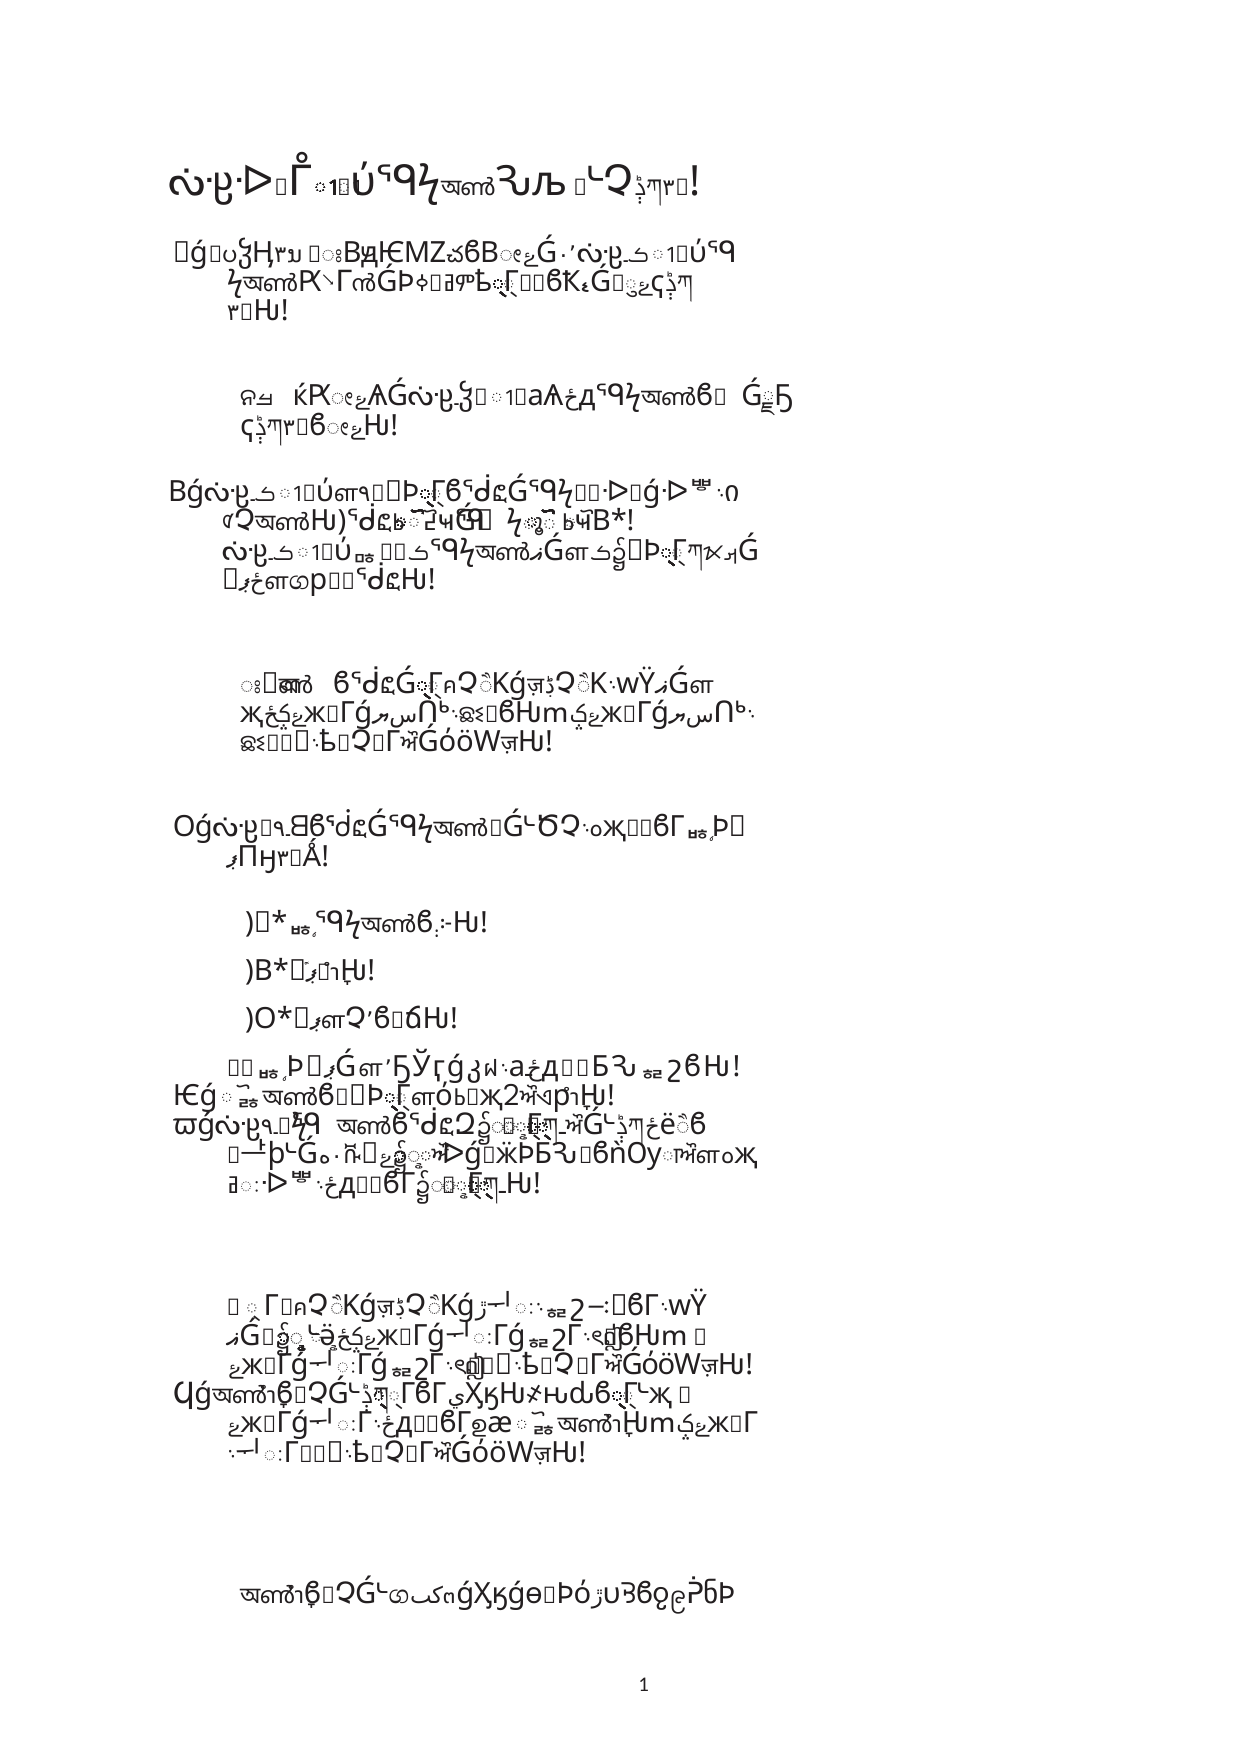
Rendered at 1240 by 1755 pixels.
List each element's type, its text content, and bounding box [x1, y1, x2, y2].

text ϖǵᔠჸ۔٩೏֋ᙯϟঅൺϐᖂፎԶ၌ୢ೏্ΓཀـਔǴᔈݙཀځёૈϐ [173, 1111, 1231, 1141]
text ᔠჸᐒᜢᒤ౛ୀࢗύᙯϟঅൺԄљݤᔈՉݙཀ٣໨! [169, 162, 1231, 204]
text ΋ǵࣁပჴӉ٣ນ೜ݤಃΒԭѤΜΖచϐΒೕۓǴ٠٬ᔠჸܭ۔ୀࢗύᙯ [241, 239, 1231, 268]
text ಃ΋໨অൺϐᖂፎǴ೏্ΓคՉࣁૈΚǵज़ڋՉࣁૈΚ܈ԝΫޣǴள [240, 670, 1231, 699]
text ֋ځޕளගр߻໨ᖂፎǶ! [222, 566, 1231, 595]
text ନࡓݤќԖೕۓѦǴᔠჸ۔ჴࡼୀࢗаѦځдᙯϟঅൺϐ௃׎ǴྗҔ [240, 382, 469, 412]
text ନࡓݤќԖೕۓѦǴᔠჸ۔ჴࡼୀࢗаѦځдᙯϟঅൺϐ௃׎ǴྗҔ [462, 382, 1231, 412]
text ٣໨Ƕ! [227, 297, 1231, 326]
text җۓݤځж౛ΓǵسޔՈᒃ܈ଛଽࣁϐǶՠۓݤж౛ΓǵسޔՈᒃ܈ [240, 699, 1231, 728]
text অൺำׇϐ຾ՉǴᔈගکٮ๓ǵӼӄǵѳ฻Ϸόڙυᘋϐჹ၉ᕉნϷ [240, 1580, 1231, 1609]
text ௃ᆣϸᔈǴ٠ەቩ཈᏷ۓ၌ୢਔᐒǵ൑ӝϷБԄࣁϐǹѸाਔளہҗ [227, 1141, 269, 1170]
text ҁݙཀ٣໨ϐೕۓǶ! [240, 412, 1231, 441]
text ߻໨ᇥܴϷ֋ޕǴள٬ҔЎӷǵკฝ܈аځд፾྽БԄᇶշϐǶ! [226, 1053, 1231, 1082]
text ΋ǵࣁပჴӉ٣ນ೜ݤಃΒԭѤΜΖచϐΒೕۓǴ٠٬ᔠჸܭ۔ୀࢗύᙯ [173, 239, 248, 268]
text ଛଽࣁ೏֋܈ҍ࿾ՉࣁΓਔǴόӧԜज़Ƕ! [240, 728, 1231, 757]
text ޕΠӈ٣໨Ǻ! [227, 843, 1231, 872]
text Ѥǵୖᆶঅൺϐ೏֋Ϸ೏্Γளόߕ౛җᒿਔଏрำׇǶ! [173, 1082, 1231, 1111]
text Ϥǵঅൺำׇϐ຾ՉǴᔈݙཀ೏্ΓϐΓيӼӄǶ҂ԋԃϐ೏্Γᔈҗݤ [173, 1380, 1231, 1409]
text )Ο*֋ޕளՉ٬ϐ៾ճǶ! [245, 1005, 614, 1034]
text ۓж౛ΓǵᅱៈΓځ܈д፾྽ϐΓഉӕୖᆶঅൺำׇǶՠۓݤж౛Γ [227, 1409, 1231, 1439]
text ܈ᅱៈΓࣁ೏֋܈ҍ࿾ՉࣁΓਔǴόӧԜज़Ƕ! [227, 1439, 1231, 1468]
text 1 [638, 1675, 662, 1696]
text Οǵᔠჸ۔٩߻ᗺϐᖂፎǴᙯϟঅൺ߻ǴᔈԾՉہ܈җ፾྽ϐΓᇥܴϷ֋ [173, 813, 1231, 843]
text ߥៈᐒᄬځ܈д፾྽ϐΓ၌ୢ೏্ΓཀـǶ! [227, 1170, 1231, 1199]
text ᔠჸܭ۔ୀࢗύᇡࣁ፾ܭᙯϟঅൺޣǴளܭቻ၌೏֋Ϸ೏্ΓཀᜫࡕǴ [222, 537, 1231, 566]
text ϟঅൺԖ܌ᒥൻǴϷߦ຾ߥምҍ࿾೏্Γ៾੻ϐҞޑǴ੝ुۓҁݙཀ [227, 268, 1231, 297]
text ᡏ຾ՉঅൺǶ)ᖂፎ߄ୖߕҹ΋ǴᙯϟൂୖߕҹΒ*! [222, 507, 1231, 537]
text Βǵᔠჸܭ۔ୀࢗύள٩೏֋Ϸ೏্ΓϐᖂፎǴᙯϟ፾྽ᐒᜢǵᐒᄬ܈ი [168, 478, 1231, 507]
text ௃ᆣϸᔈǴ٠ەቩ཈᏷ۓ၌ୢਔᐒǵ൑ӝϷБԄࣁϐǹѸाਔளہҗ [272, 1141, 1231, 1170]
text ೏ ্ ΓࣁคՉࣁૈΚǵज़ڋՉࣁૈΚǵڙᅱៈ܈ᇶշ࠹֋ϐΓ܈ԝΫ [226, 1292, 1231, 1322]
text ޣǴ߻໨၌ୢᔈӛۓݤځж౛ΓǵᅱៈΓǵᇶշΓ܈ৎឦࣁϐǶՠݤ [226, 1322, 1231, 1351]
text )Β*֋࣬ޕᜢำׇǶ! [245, 957, 549, 986]
text )΋*ᇥܴᙯϟঅൺϐ܄፦Ƕ! [245, 909, 647, 938]
text ۓж౛ΓǵᅱៈΓǵᇶշΓ܈ৎឦࣁ೏֋܈ҍ࿾ՉࣁΓਔǴόӧԜज़Ƕ! [226, 1351, 1231, 1380]
